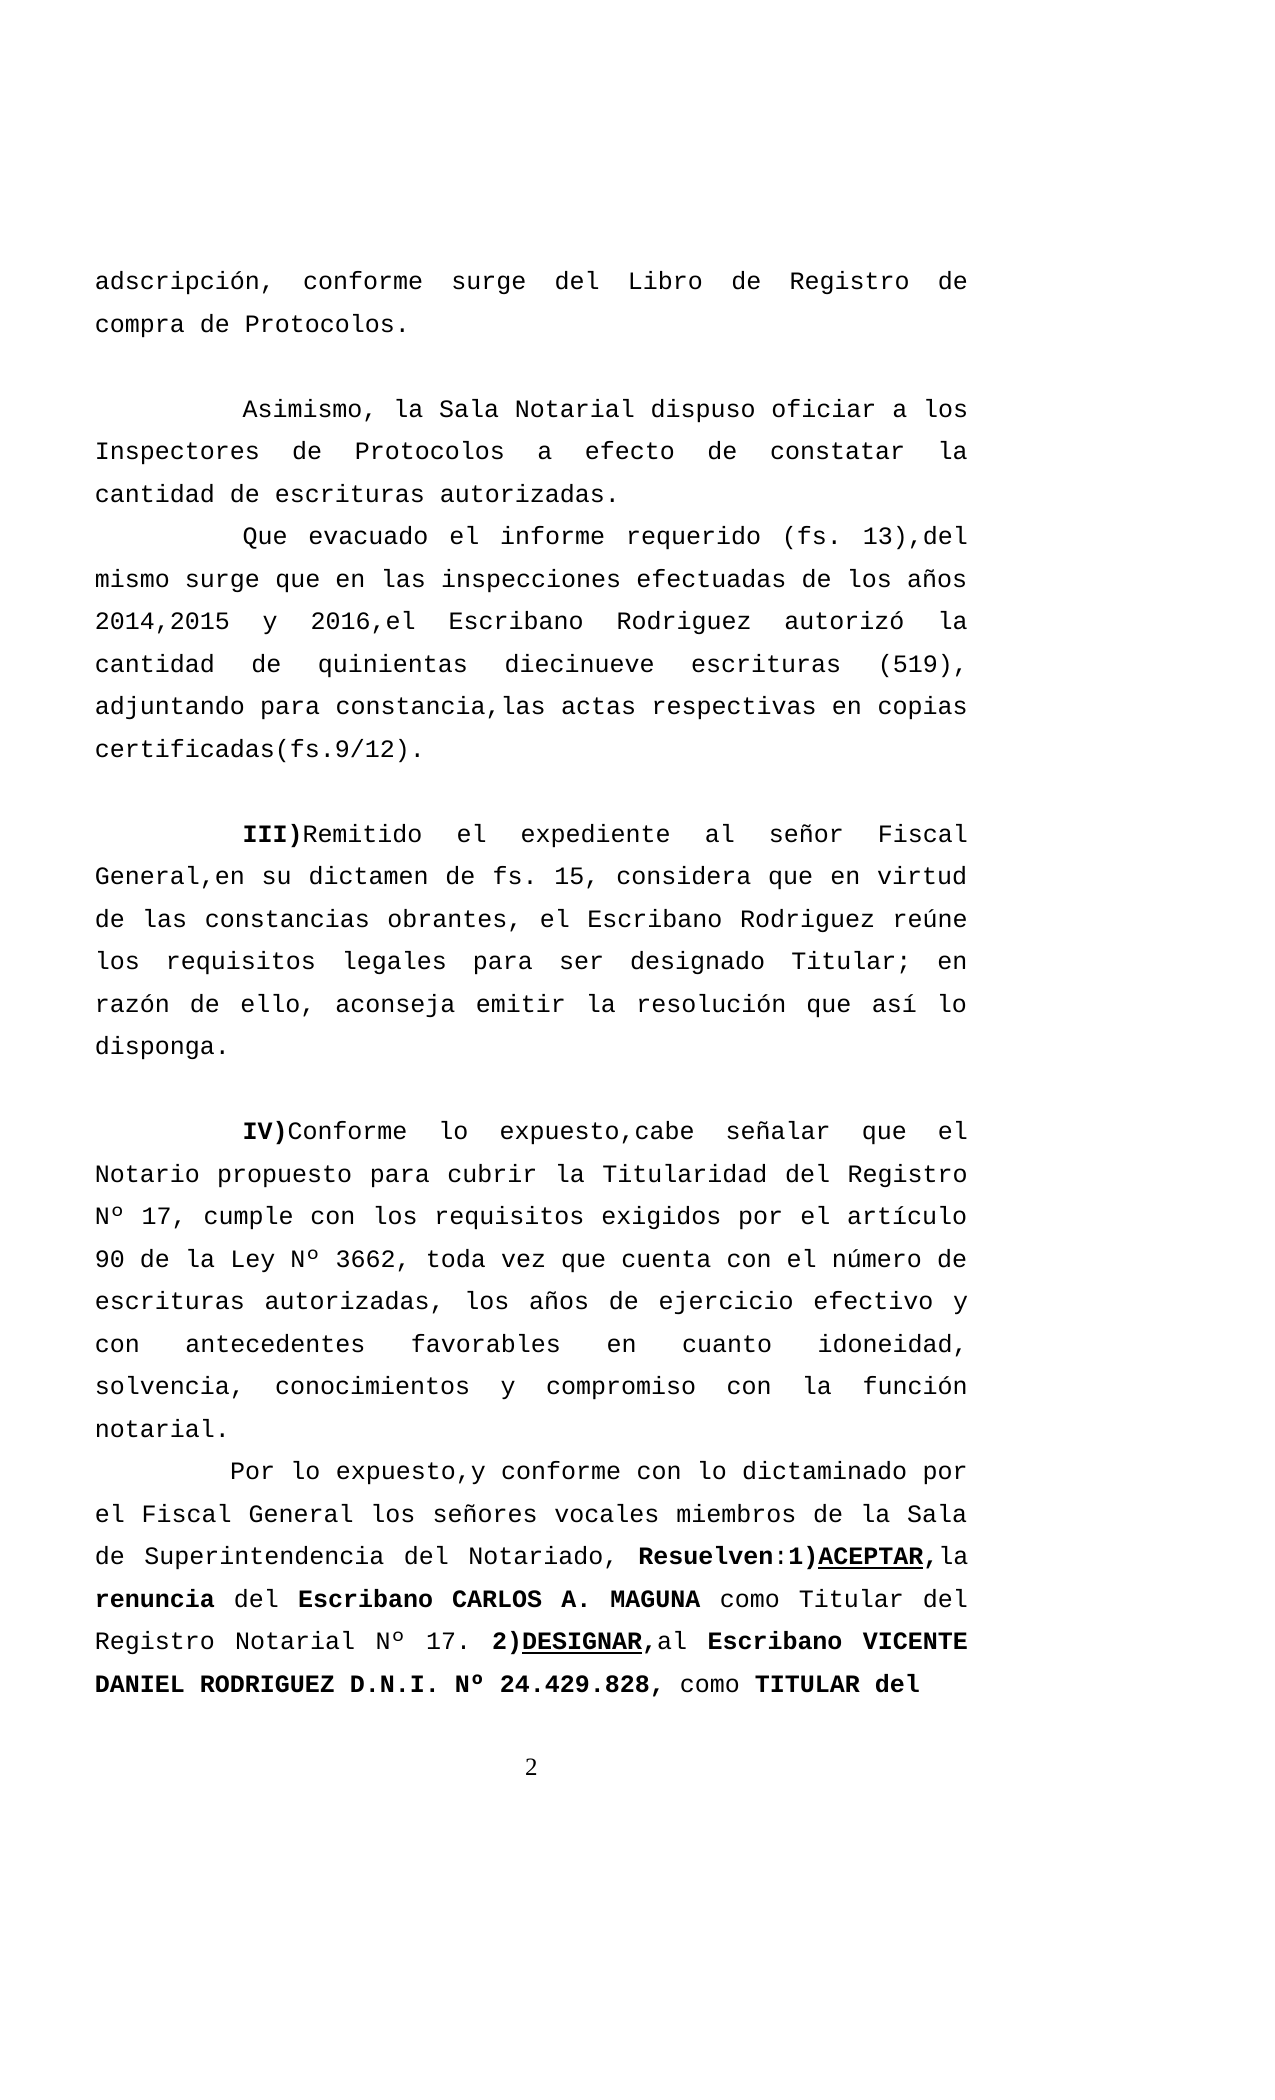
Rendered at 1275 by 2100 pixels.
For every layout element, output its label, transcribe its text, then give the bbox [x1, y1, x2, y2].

text Por lo expuesto,y conforme con lo dictaminado por el Fiscal General los señores vocales miembros de la Sala de Superintendencia del Notariado, Resuelven:1)ACEPTAR,la renuncia del Escribano CARLOS A. MAGUNA como Titular del Registro Notarial Nº 17. 2)DESIGNAR,al Escribano VICENTE DANIEL RODRIGUEZ D.N.I. Nº 24.429.828, como TITULAR del [94, 1459, 968, 1699]
text III)Remitido el expediente al señor Fiscal General,en su dictamen de fs. 15, considera que en virtud de las constancias obrantes, el Escribano Rodriguez reúne los requisitos legales para ser designado Titular; en razón de ello, aconseja emitir la resolución que así lo disponga. [94, 821, 968, 1062]
text adscripción, conforme surge del Libro de Registro de compra de Protocolos. [94, 269, 968, 339]
text IV)Conforme lo expuesto,cabe señalar que el Notario propuesto para cubrir la Titularidad del Registro Nº 17, cumple con los requisitos exigidos por el artículo 90 de la Ley Nº 3662, toda vez que cuenta con el número de escrituras autorizadas, los años de ejercicio efectivo y con antecedentes favorables en cuanto idoneidad, solvencia, conocimientos y compromiso con la función notarial. [94, 1119, 968, 1444]
text Asimismo, la Sala Notarial dispuso oficiar a los Inspectores de Protocolos a efecto de constatar la cantidad de escrituras autorizadas. [94, 396, 968, 509]
text Que evacuado el informe requerido (fs. 13),del mismo surge que en las inspecciones efectuadas de los años 2014,2015 y 2016,el Escribano Rodriguez autorizó la cantidad de quinientas diecinueve escrituras (519), adjuntando para constancia,las actas respectivas en copias certificadas(fs.9/12). [94, 524, 968, 764]
